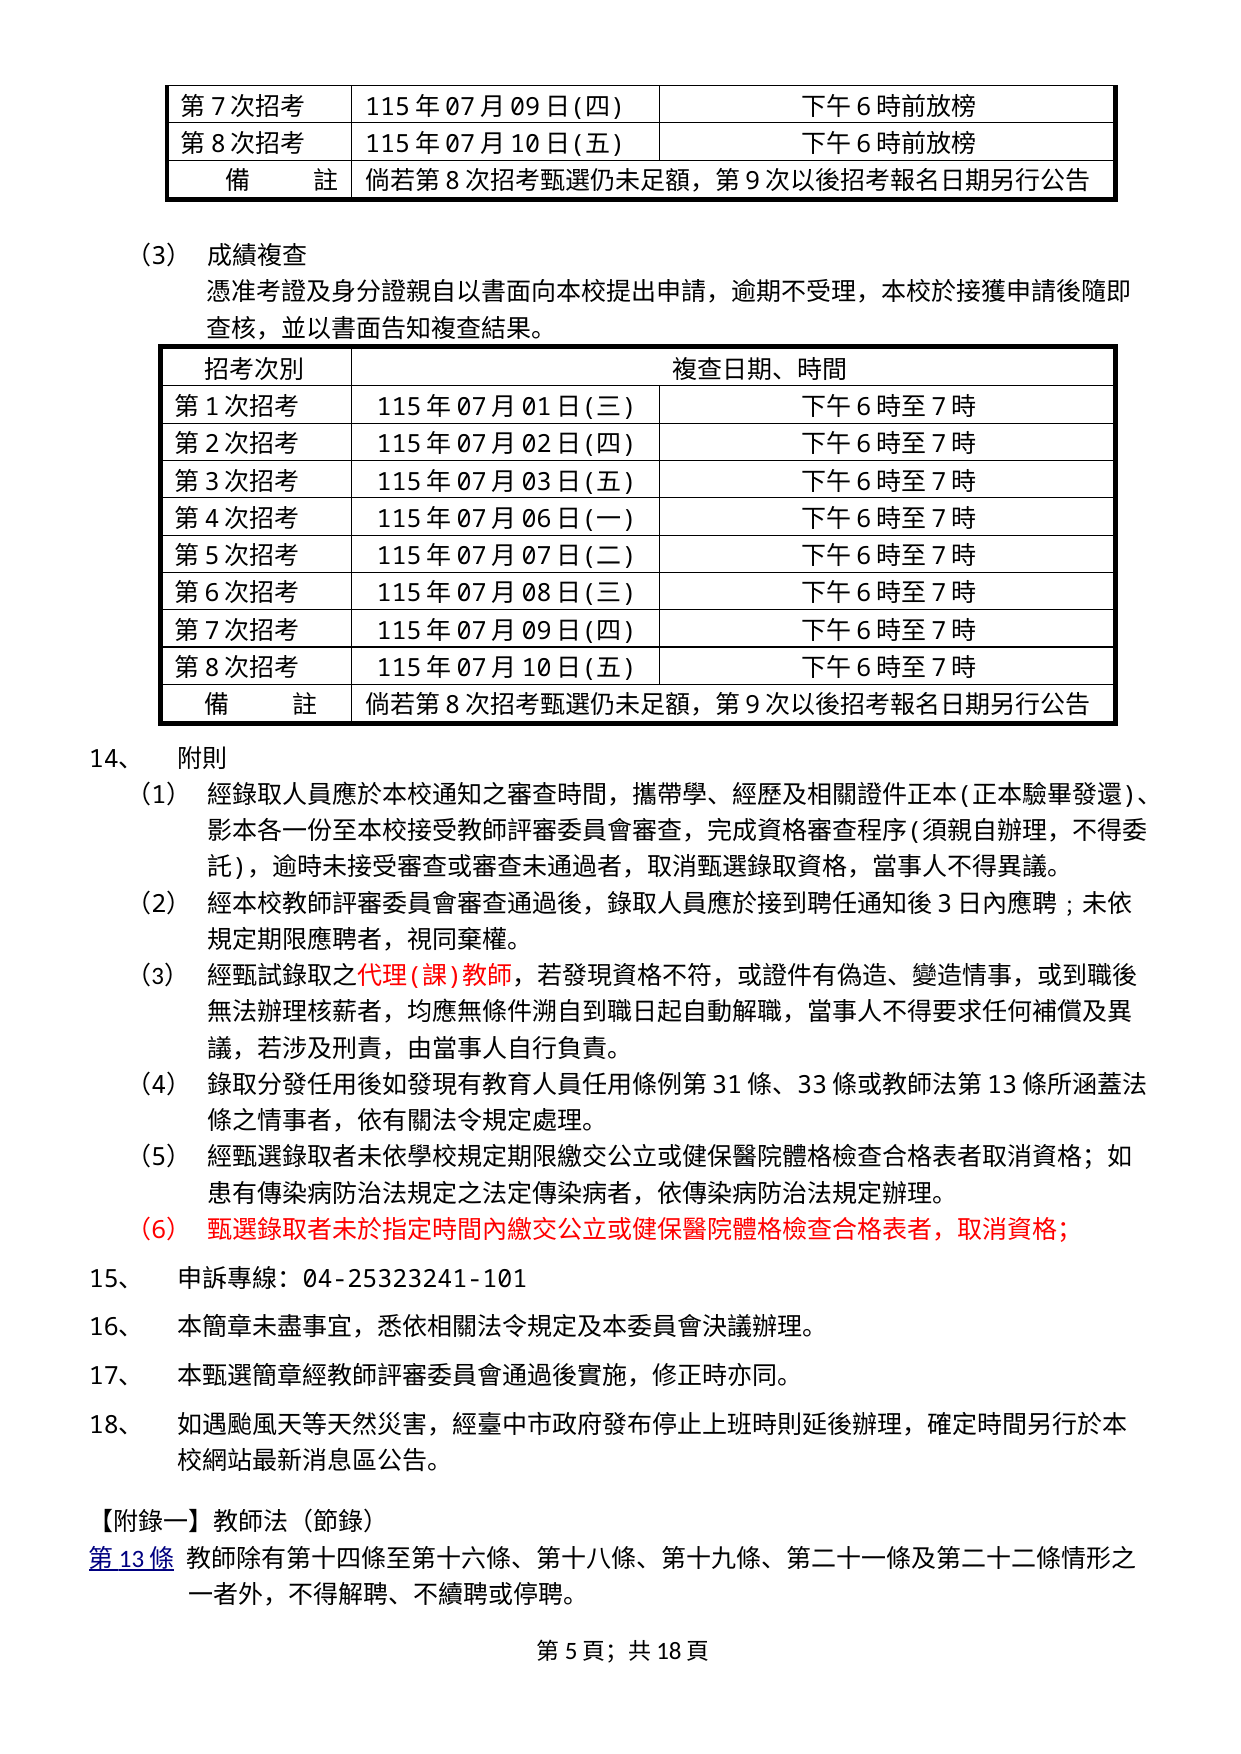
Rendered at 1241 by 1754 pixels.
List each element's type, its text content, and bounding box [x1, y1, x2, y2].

list 經甄選錄取者未依學校規定期限繳交公立或健保醫院體格檢查合格表者取消資格；如患有傳染病防治法規定之法定傳染病者，依傳染病防治法規定辦理。 [126, 1137, 1152, 1209]
table_cell 115年07月09日(四) [352, 610, 659, 646]
table_cell 115年07月03日(五) [352, 461, 659, 497]
table_cell 下午6時至7時 [660, 610, 1113, 646]
table_cell 115年07月10日(五) [352, 123, 659, 159]
table_cell 倘若第8次招考甄選仍未足額，第9次以後招考報名日期另行公告 [352, 161, 1113, 197]
table_cell 下午6時前放榜 [660, 86, 1113, 122]
list 經甄試錄取之代理(課)教師，若發現資格不符，或證件有偽造、變造情事，或到職後無法辦理核薪者，均應無條件溯自到職日起自動解職，當事人不得要求任何補償及異議，若涉及刑責，由當事人自行負責。 [126, 956, 1152, 1064]
table_cell 第8次招考 [163, 648, 351, 684]
table_cell 備 註 [163, 685, 351, 721]
list 錄取分發任用後如發現有教育人員任用條例第31條、33條或教師法第13條所涵蓋法條之情事者，依有關法令規定處理。 [126, 1064, 1152, 1137]
table_cell 第7次招考 [163, 610, 351, 646]
table_cell 下午6時至7時 [660, 648, 1113, 684]
table_cell 第3次招考 [163, 461, 351, 497]
table_cell 第7次招考 [169, 86, 351, 122]
list 本甄選簡章經教師評審委員會通過後實施，修正時亦同。 [89, 1356, 1152, 1392]
table_cell 下午6時至7時 [660, 386, 1113, 423]
table_cell 115年07月08日(三) [352, 573, 659, 609]
list 本簡章未盡事宜，悉依相關法令規定及本委員會決議辦理。 [89, 1307, 1152, 1343]
text 憑准考證及身分證親自以書面向本校提出申請，逾期不受理，本校於接獲申請後隨即查核，並以書面告知複查結果。 [207, 272, 1152, 344]
table_cell 115年07月01日(三) [352, 386, 659, 423]
table_cell 115年07月07日(二) [352, 536, 659, 572]
table_cell 下午6時至7時 [660, 498, 1113, 534]
table_cell 115年07月06日(一) [352, 498, 659, 534]
table_header 複查日期、時間 [352, 349, 1113, 385]
table_cell 下午6時至7時 [660, 461, 1113, 497]
text 第13條 教師除有第十四條至第十六條、第十八條、第十九條、第二十一條及第二十二條情形之一者外，不得解聘、不續聘或停聘。 [89, 1538, 1152, 1611]
list 經錄取人員應於本校通知之審查時間，攜帶學、經歷及相關證件正本(正本驗畢發還)、影本各一份至本校接受教師評審委員會審查，完成資格審查程序(須親自辦理，不得委託)，逾時未接受審查或審查未通過者，取消甄選錄取資格，當事人不得異議。 [126, 774, 1152, 883]
table_cell 第6次招考 [163, 573, 351, 609]
table_cell 第2次招考 [163, 424, 351, 460]
table_cell 下午6時至7時 [660, 573, 1113, 609]
list 經本校教師評審委員會審查通過後，錄取人員應於接到聘任通知後3日內應聘﹔未依規定期限應聘者，視同棄權。 [126, 883, 1152, 956]
list 如遇颱風天等天然災害，經臺中市政府發布停止上班時則延後辦理，確定時間另行於本校網站最新消息區公告。 [89, 1404, 1152, 1477]
table_cell 115年07月09日(四) [352, 86, 659, 122]
table_cell 倘若第8次招考甄選仍未足額，第9次以後招考報名日期另行公告 [352, 685, 1113, 721]
table_cell 115年07月02日(四) [352, 424, 659, 460]
table_cell 下午6時至7時 [660, 536, 1113, 572]
table_cell 第4次招考 [163, 498, 351, 534]
table_cell 第5次招考 [163, 536, 351, 572]
table_cell 第1次招考 [163, 386, 351, 423]
list 附則 [89, 738, 1152, 774]
table_cell 下午6時前放榜 [660, 123, 1113, 159]
list 申訴專線：04-25323241-101 [89, 1258, 1152, 1294]
table_cell 下午6時至7時 [660, 424, 1113, 460]
text 【附錄一】教師法（節錄） [89, 1502, 1152, 1538]
list 成績複查 [126, 236, 1152, 272]
table_cell 第8次招考 [169, 123, 351, 159]
table_cell 備 註 [169, 161, 351, 197]
list 甄選錄取者未於指定時間內繳交公立或健保醫院體格檢查合格表者，取消資格； [126, 1209, 1152, 1246]
table_cell 115年07月10日(五) [352, 648, 659, 684]
table_header 招考次別 [163, 349, 351, 385]
